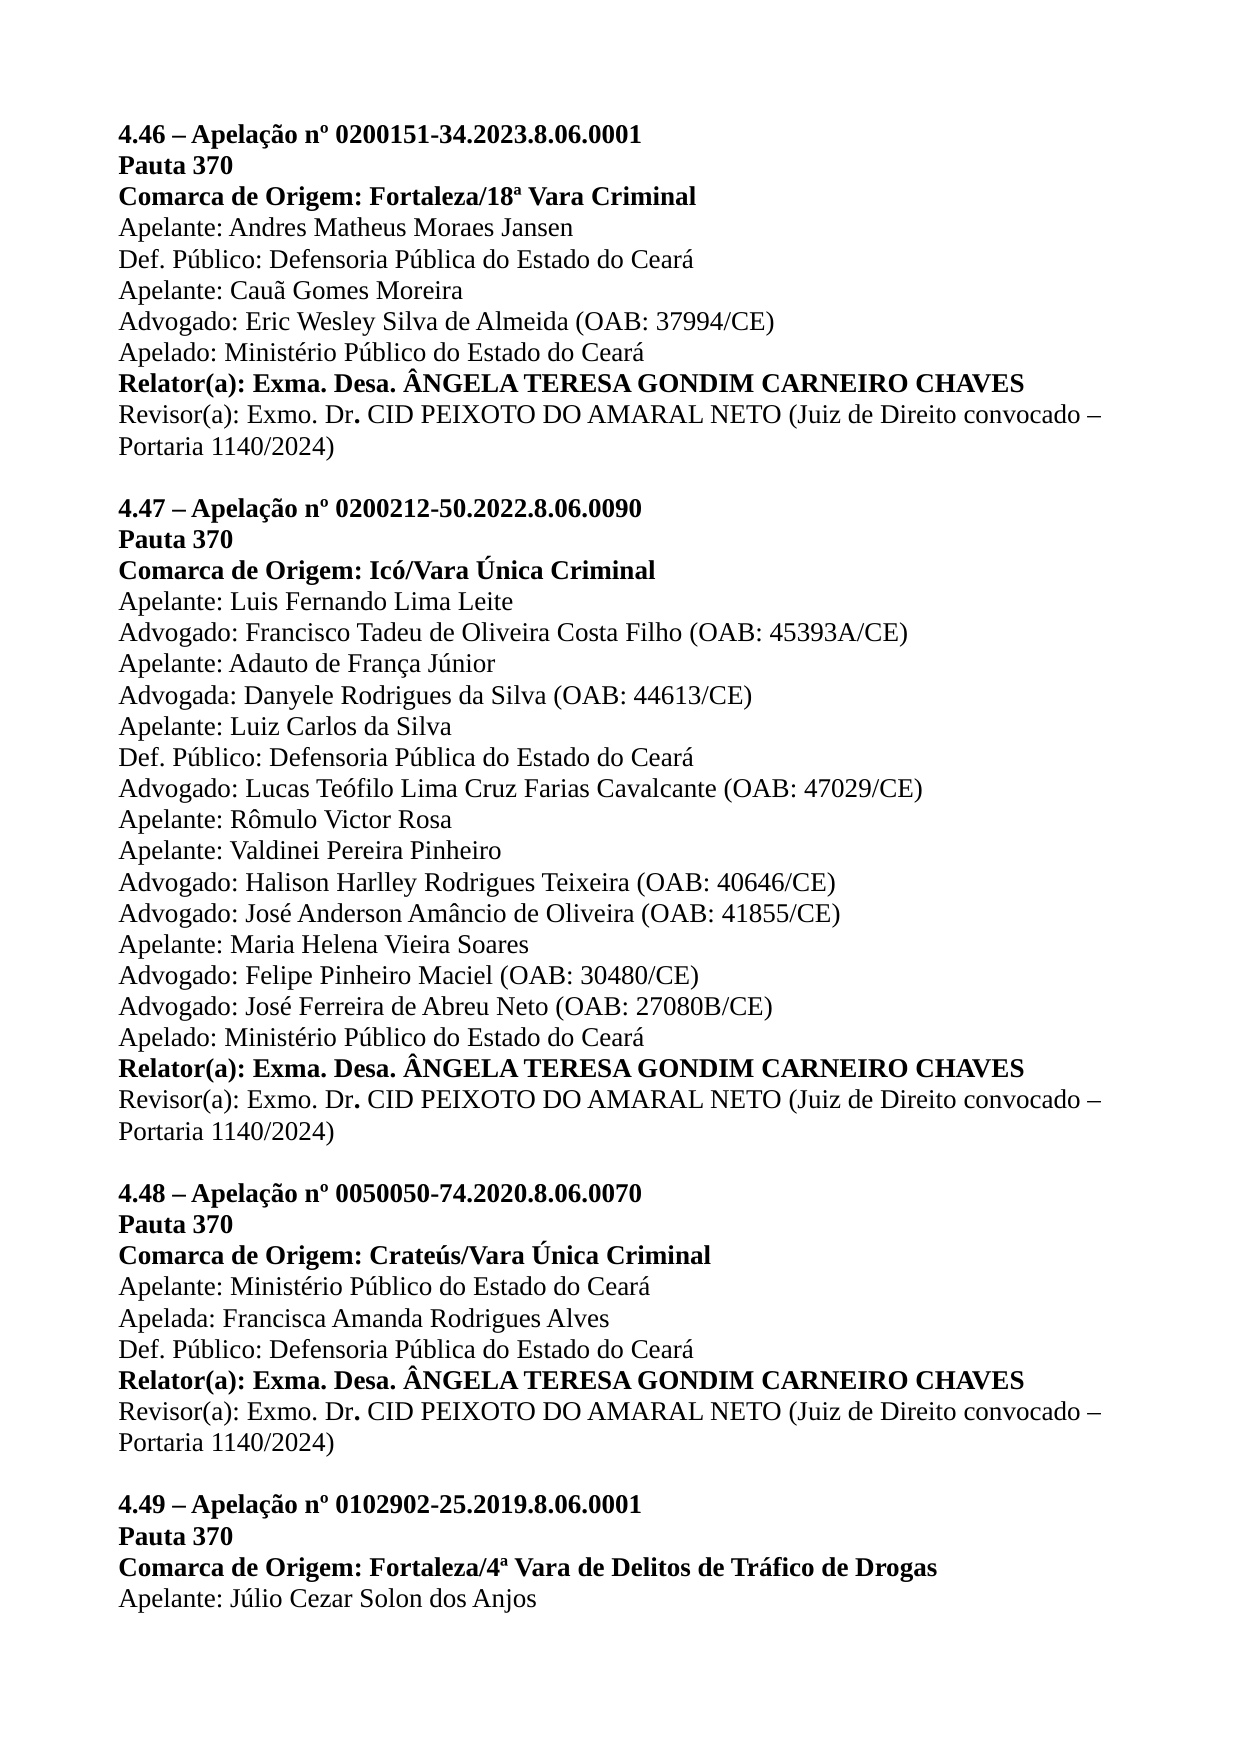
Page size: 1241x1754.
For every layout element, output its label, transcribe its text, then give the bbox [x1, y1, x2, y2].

text Comarca de Origem: Fortaleza/4ª Vara de Delitos de Tráfico de Drogas [118, 1551, 1122, 1582]
text Comarca de Origem: Fortaleza/18ª Vara Criminal [118, 180, 1122, 212]
text Pauta 370 [118, 1208, 1122, 1239]
text 4.46 – Apelação nº 0200151-34.2023.8.06.0001 [118, 118, 1122, 149]
text Pauta 370 [118, 1520, 1122, 1551]
text Apelante: Ministério Público do Estado do Ceará [118, 1271, 1122, 1302]
text Apelado: Ministério Público do Estado do Ceará [118, 336, 1122, 367]
text 4.48 – Apelação nº 0050050-74.2020.8.06.0070 [118, 1177, 1122, 1208]
text Revisor(a): Exmo. Dr. CID PEIXOTO DO AMARAL NETO (Juiz de Direito convocado – Portaria 1140/2024) [118, 1084, 1122, 1146]
text Advogado: Halison Harlley Rodrigues Teixeira (OAB: 40646/CE) [118, 866, 1122, 897]
text Advogado: José Ferreira de Abreu Neto (OAB: 27080B/CE) [118, 990, 1122, 1021]
text Apelante: Luiz Carlos da Silva [118, 710, 1122, 741]
text Advogada: Danyele Rodrigues da Silva (OAB: 44613/CE) [118, 679, 1122, 710]
text Relator(a): Exma. Desa. ÂNGELA TERESA GONDIM CARNEIRO CHAVES [118, 1052, 1122, 1084]
text Pauta 370 [118, 523, 1122, 554]
text Apelante: Maria Helena Vieira Soares [118, 928, 1122, 959]
text Comarca de Origem: Icó/Vara Única Criminal [118, 554, 1122, 585]
text Apelado: Ministério Público do Estado do Ceará [118, 1021, 1122, 1052]
text Revisor(a): Exmo. Dr. CID PEIXOTO DO AMARAL NETO (Juiz de Direito convocado – Portaria 1140/2024) [118, 398, 1122, 461]
text Apelante: Adauto de França Júnior [118, 648, 1122, 679]
text Def. Público: Defensoria Pública do Estado do Ceará [118, 1333, 1122, 1364]
text Apelante: Valdinei Pereira Pinheiro [118, 834, 1122, 866]
text Apelante: Júlio Cezar Solon dos Anjos [118, 1582, 1122, 1613]
text 4.49 – Apelação nº 0102902-25.2019.8.06.0001 [118, 1488, 1122, 1520]
text Advogado: Francisco Tadeu de Oliveira Costa Filho (OAB: 45393A/CE) [118, 616, 1122, 648]
text Advogado: Lucas Teófilo Lima Cruz Farias Cavalcante (OAB: 47029/CE) [118, 772, 1122, 803]
text Advogado: Eric Wesley Silva de Almeida (OAB: 37994/CE) [118, 305, 1122, 336]
text Relator(a): Exma. Desa. ÂNGELA TERESA GONDIM CARNEIRO CHAVES [118, 367, 1122, 398]
text Relator(a): Exma. Desa. ÂNGELA TERESA GONDIM CARNEIRO CHAVES [118, 1364, 1122, 1395]
text Apelante: Cauã Gomes Moreira [118, 274, 1122, 305]
text Advogado: Felipe Pinheiro Maciel (OAB: 30480/CE) [118, 959, 1122, 990]
text Apelada: Francisca Amanda Rodrigues Alves [118, 1302, 1122, 1333]
text Apelante: Andres Matheus Moraes Jansen [118, 212, 1122, 243]
text Apelante: Rômulo Victor Rosa [118, 803, 1122, 834]
text Pauta 370 [118, 149, 1122, 180]
text Apelante: Luis Fernando Lima Leite [118, 585, 1122, 616]
text 4.47 – Apelação nº 0200212-50.2022.8.06.0090 [118, 492, 1122, 523]
text Def. Público: Defensoria Pública do Estado do Ceará [118, 741, 1122, 772]
text Comarca de Origem: Crateús/Vara Única Criminal [118, 1239, 1122, 1271]
text Def. Público: Defensoria Pública do Estado do Ceará [118, 243, 1122, 274]
text Advogado: José Anderson Amâncio de Oliveira (OAB: 41855/CE) [118, 897, 1122, 928]
text Revisor(a): Exmo. Dr. CID PEIXOTO DO AMARAL NETO (Juiz de Direito convocado – Portaria 1140/2024) [118, 1395, 1122, 1457]
